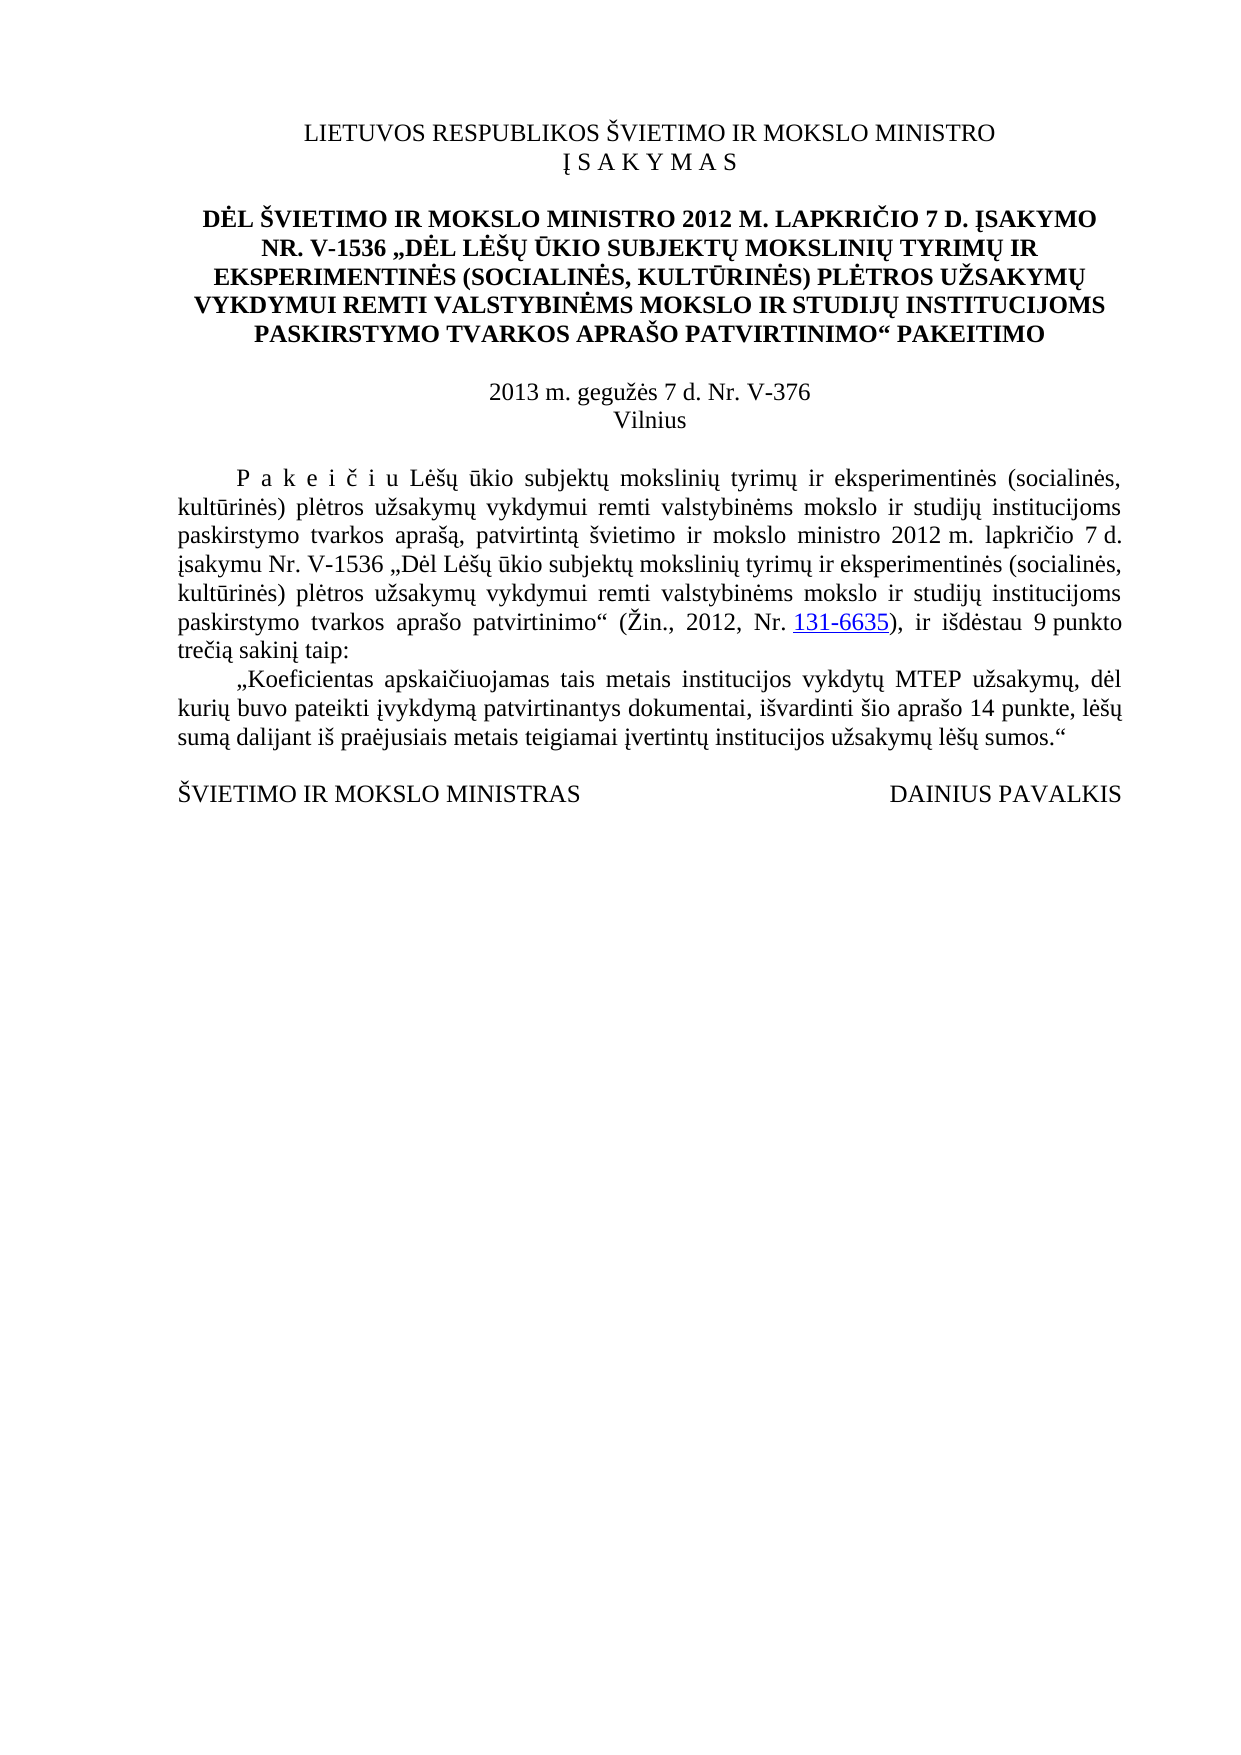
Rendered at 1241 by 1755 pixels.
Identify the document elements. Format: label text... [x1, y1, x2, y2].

text Į S A K Y M A S [177, 147, 1122, 176]
text Švietimo ir mokslo ministras Dainius Pavalkis [177, 779, 1122, 808]
text P a k e i č i u Lėšų ūkio subjektų mokslinių tyrimų ir eksperimentinės (socialinės, kultūrinės) plėtros užsakymų vykdymui remti valstybinėms mokslo ir studijų institucijoms paskirstymo tvarkos aprašą, patvirtintą švietimo ir mokslo ministro 2012 m. lapkričio 7 d. įsakymu Nr. V-1536 „Dėl Lėšų ūkio subjektų mokslinių tyrimų ir eksperimentinės (socialinės, kultūrinės) plėtros užsakymų vykdymui remti valstybinėms mokslo ir studijų institucijoms paskirstymo tvarkos aprašo patvirtinimo“ (Žin., 2012, Nr. 131-6635), ir išdėstau 9 punkto trečią sakinį taip: [177, 463, 1122, 664]
text DĖL ŠVIETIMO IR MOKSLO MINISTRO 2012 M. LAPKRIČIO 7 D. ĮSAKYMO Nr. V-1536 „DĖL LĖŠŲ ŪKIO SUBJEKTŲ MOKSLINIŲ TYRIMŲ IR EKSPERIMENTINĖS (SOCIALINĖS, KULTŪRINĖS) PLĖTROS UŽSAKYMŲ VYKDYMUI REMTI VALSTYBINĖMS MOKSLO IR STUDIJŲ INSTITUCIJOMS PASKIRSTYMO TVARKOS APRAŠO PATVIRTINIMO“ PAKEITIMO [177, 204, 1122, 348]
text LIETUVOS RESPUBLIKOS ŠVIETIMO IR MOKSLO MINISTRO [177, 118, 1122, 147]
text „Koeficientas apskaičiuojamas tais metais institucijos vykdytų MTEP užsakymų, dėl kurių buvo pateikti įvykdymą patvirtinantys dokumentai, išvardinti šio aprašo 14 punkte, lėšų sumą dalijant iš praėjusiais metais teigiamai įvertintų institucijos užsakymų lėšų sumos.“ [177, 664, 1122, 751]
text 2013 m. gegužės 7 d. Nr. V-376 [177, 377, 1122, 406]
text Vilnius [177, 406, 1122, 434]
